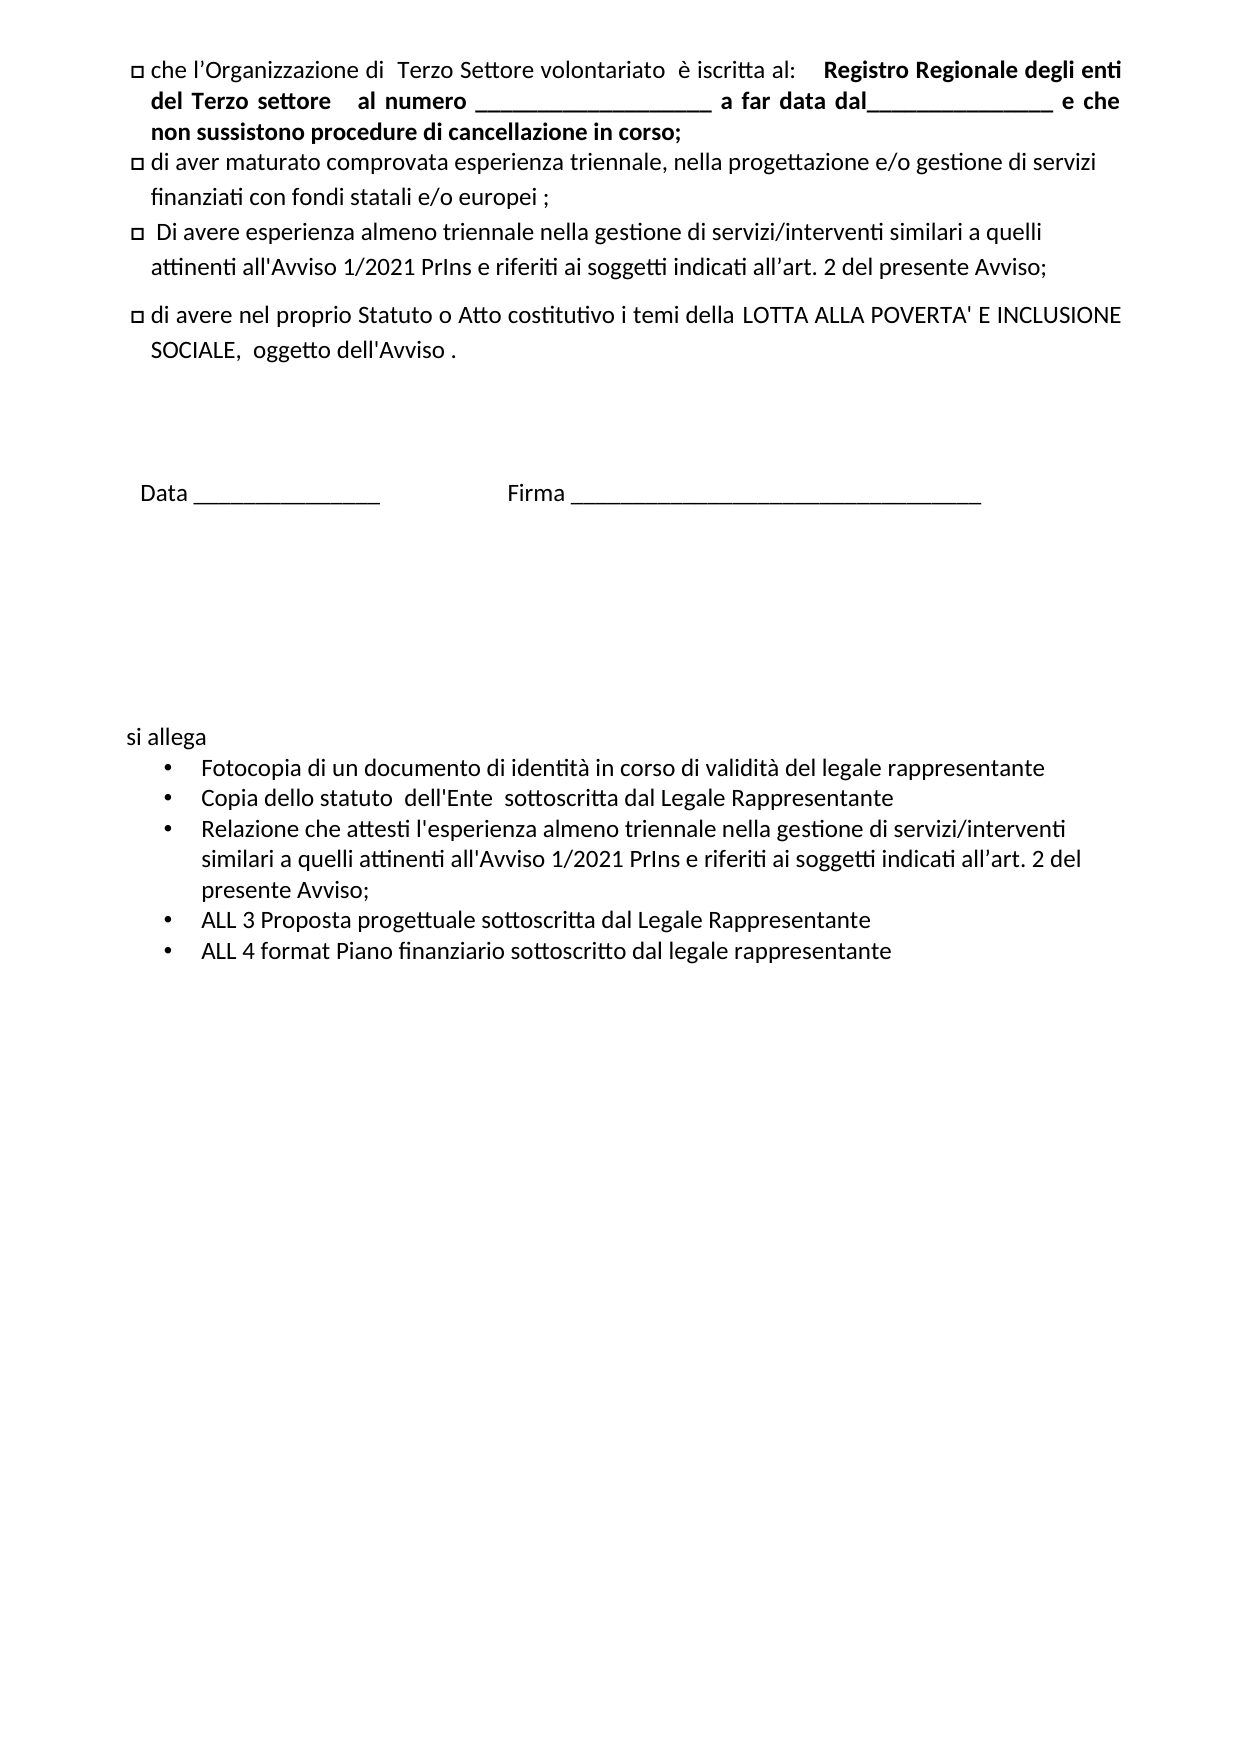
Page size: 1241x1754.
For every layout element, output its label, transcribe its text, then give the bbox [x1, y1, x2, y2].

list Copia dello statuto dell'Ente sottoscritta dal Legale Rappresentante [163, 782, 1122, 813]
list di avere nel proprio Statuto o Atto costitutivo i temi della LOTTA ALLA POVERTA' E INCLUSIONE SOCIALE, oggetto dell'Avviso . [130, 299, 1122, 365]
subtitle di aver maturato comprovata esperienza triennale, nella progettazione e/o gestione di servizi finanziati con fondi statali e/o europei ; [130, 146, 1122, 212]
list Di avere esperienza almeno triennale nella gestione di servizi/interventi similari a quelli attinenti all'Avviso 1/2021 PrIns e riferiti ai soggetti indicati all’art. 2 del presente Avviso; [130, 216, 1122, 282]
list ALL 3 Proposta progettuale sottoscritta dal Legale Rappresentante [163, 904, 1122, 935]
list che l’Organizzazione di Terzo Settore volontariato è iscritta al: Registro Regionale degli enti del Terzo settore al numero ___________________ a far data dal_______________ e che non sussistono procedure di cancellazione in corso; [130, 55, 1122, 146]
text Data _______________ Firma _________________________________ [126, 477, 996, 508]
text si allega [126, 721, 996, 752]
list Relazione che attesti l'esperienza almeno triennale nella gestione di servizi/interventi similari a quelli attinenti all'Avviso 1/2021 PrIns e riferiti ai soggetti indicati all’art. 2 del presente Avviso; [163, 813, 1122, 904]
list Fotocopia di un documento di identità in corso di validità del legale rappresentante [163, 752, 1122, 782]
list ALL 4 format Piano finanziario sottoscritto dal legale rappresentante [163, 935, 1122, 966]
